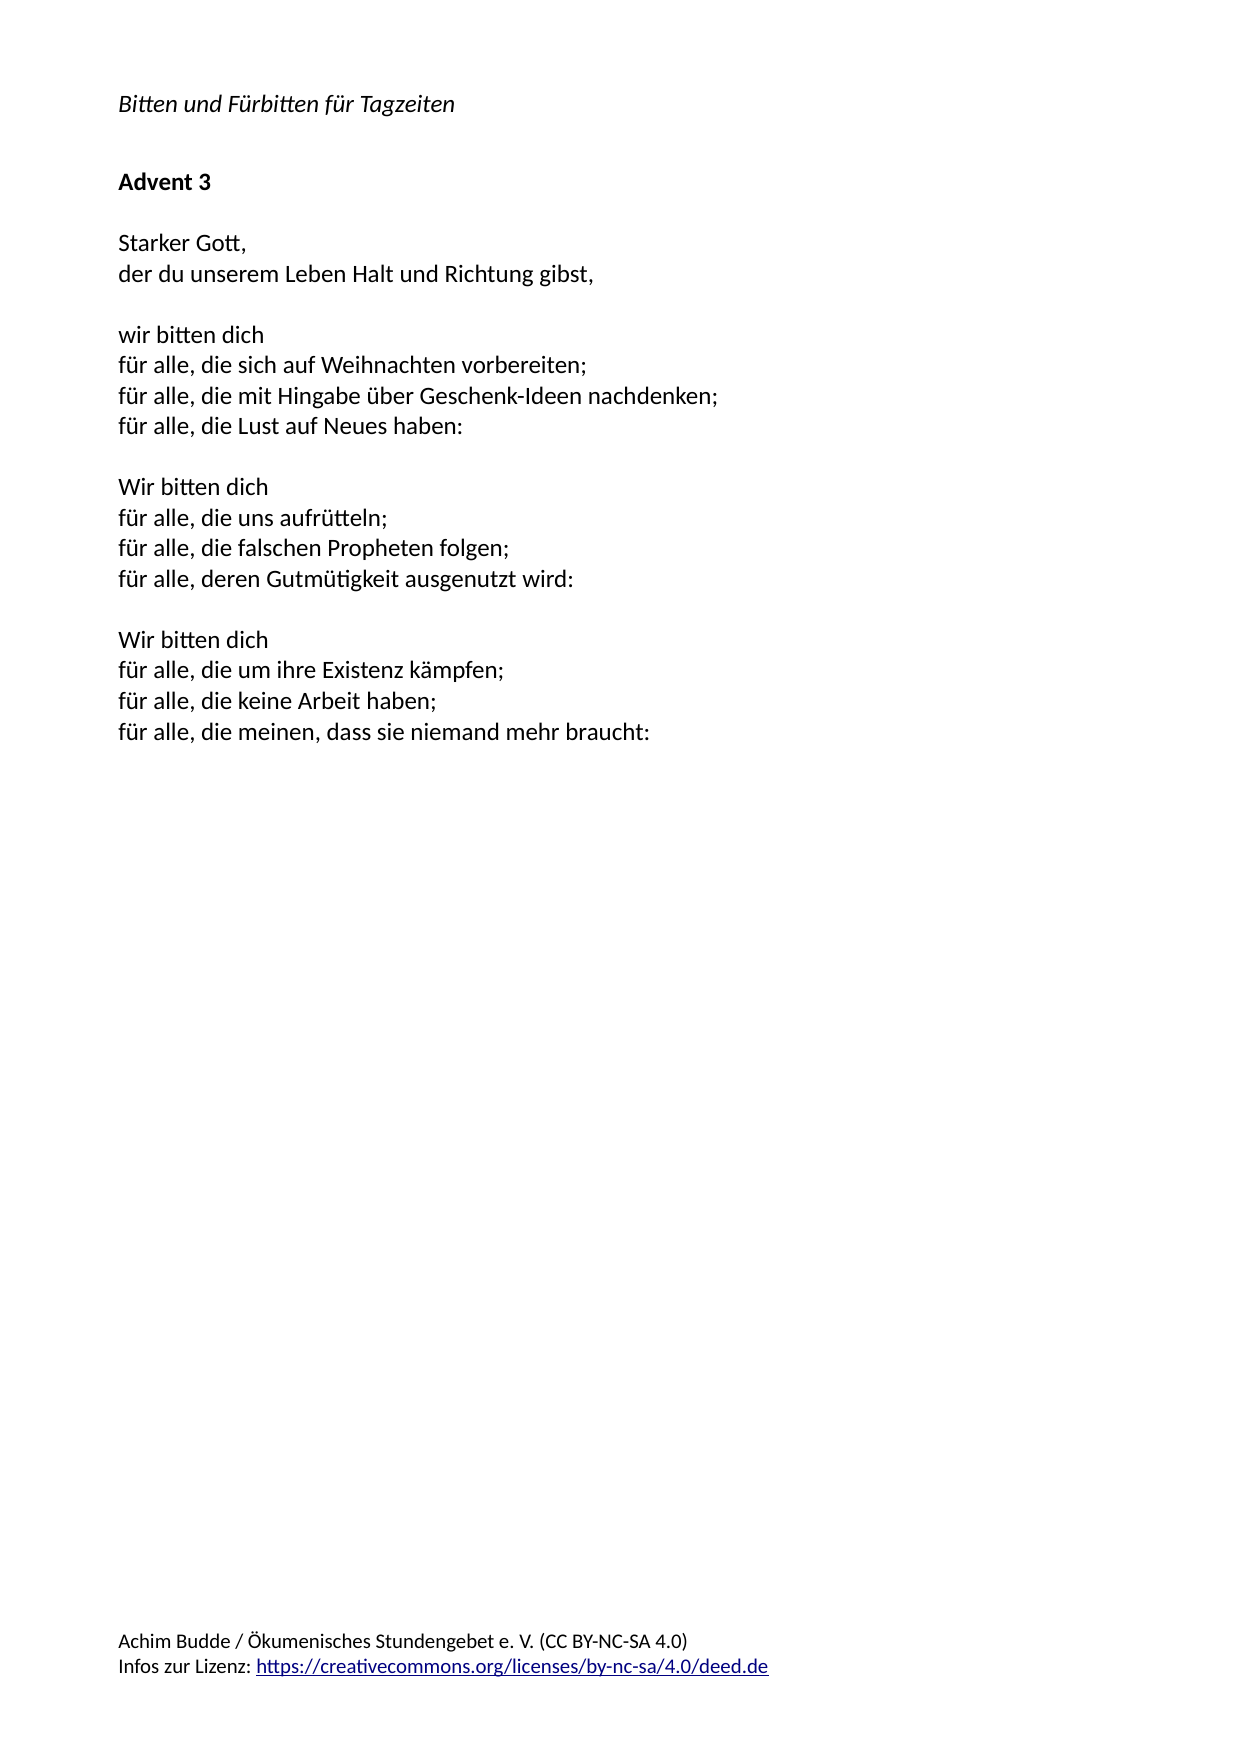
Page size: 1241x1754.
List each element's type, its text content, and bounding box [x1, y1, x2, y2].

text Wir bitten dich [118, 472, 1122, 502]
text für alle, die Lust auf Neues haben: [118, 411, 1122, 441]
text für alle, die falschen Propheten folgen; [118, 533, 1122, 563]
text für alle, die keine Arbeit haben; [118, 685, 1122, 716]
text Advent 3 [118, 166, 1122, 197]
text wir bitten dich [118, 319, 1122, 349]
text für alle, die sich auf Weihnachten vorbereiten; [118, 349, 1122, 380]
text für alle, die meinen, dass sie niemand mehr braucht: [118, 716, 1122, 746]
text der du unserem Leben Halt und Richtung gibst, [118, 258, 1122, 288]
text Wir bitten dich [118, 624, 1122, 655]
text für alle, die uns aufrütteln; [118, 502, 1122, 533]
text für alle, deren Gutmütigkeit ausgenutzt wird: [118, 563, 1122, 594]
text für alle, die mit Hingabe über Geschenk-Ideen nachdenken; [118, 380, 1122, 411]
text Starker Gott, [118, 227, 1122, 258]
text für alle, die um ihre Existenz kämpfen; [118, 655, 1122, 685]
